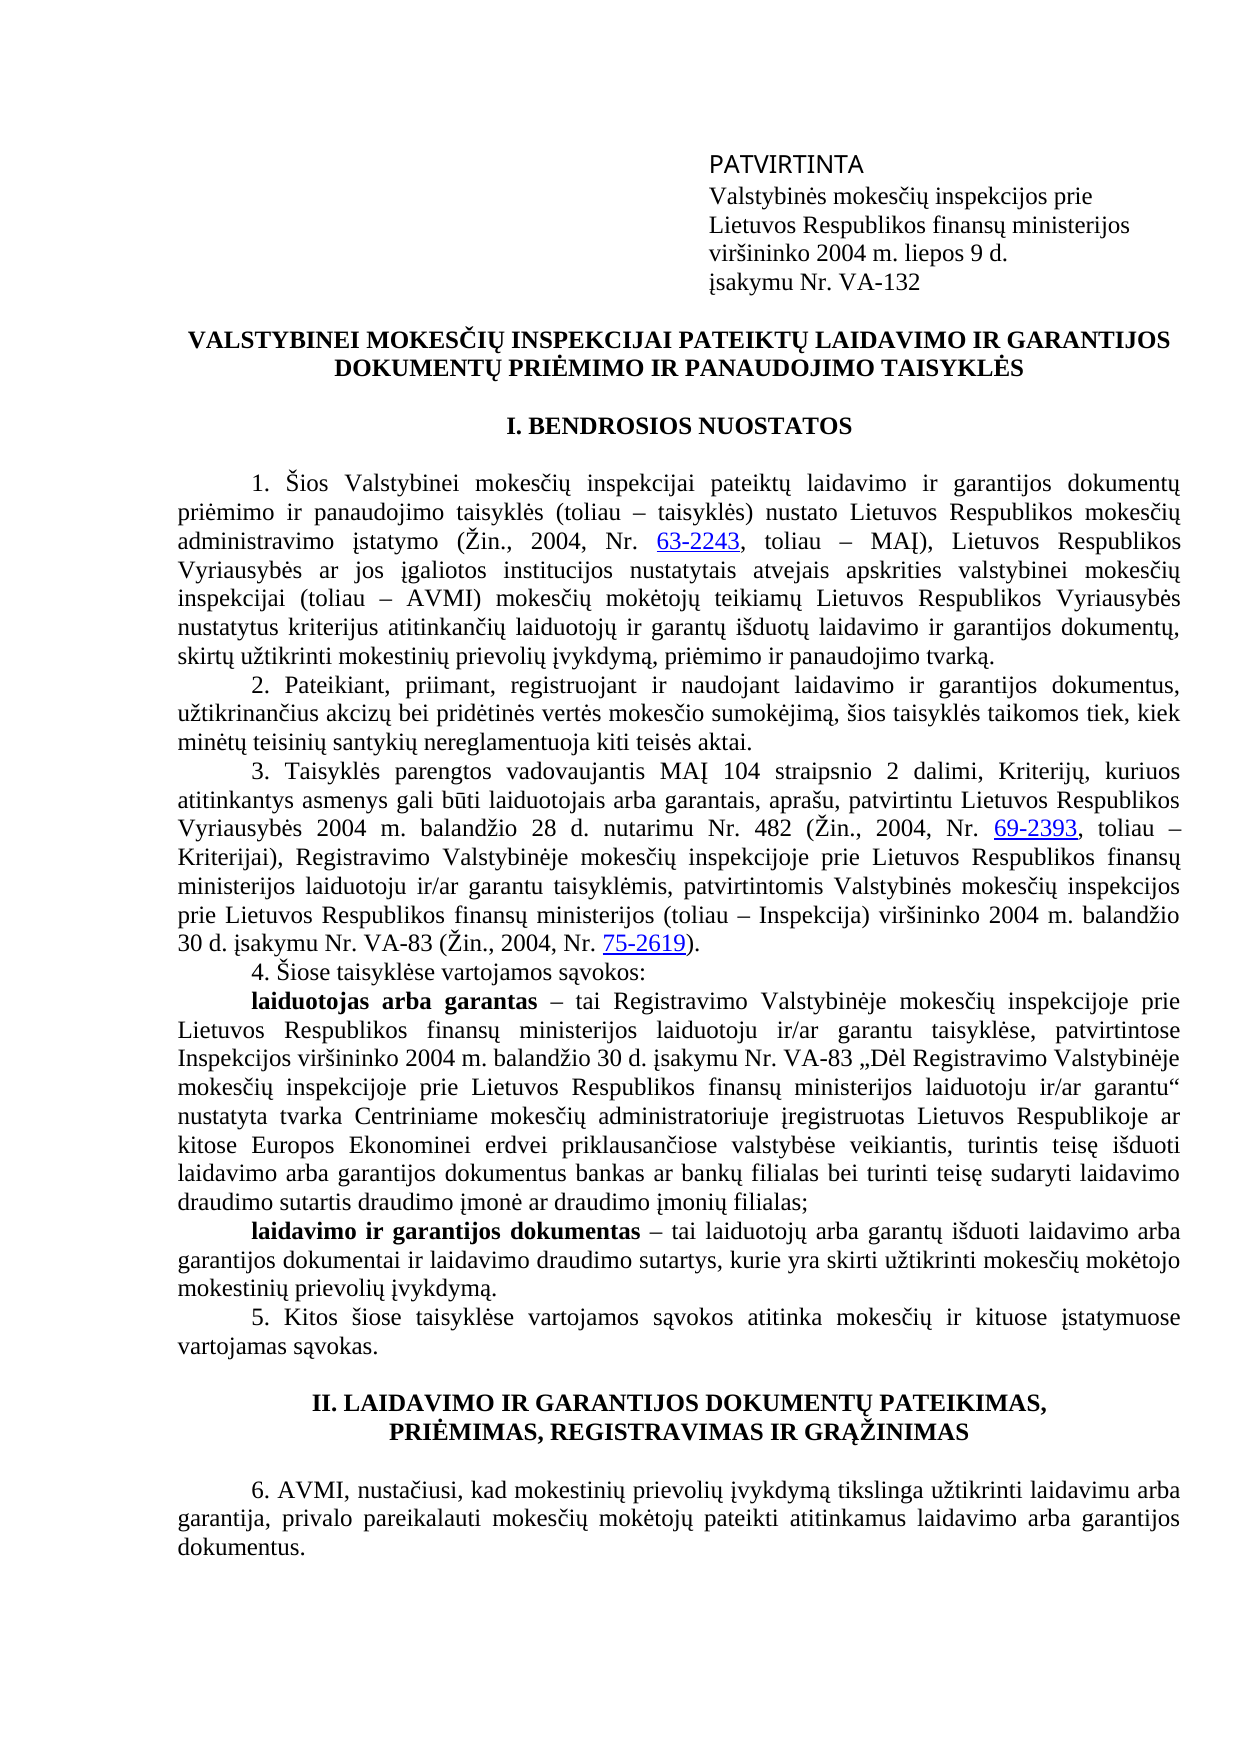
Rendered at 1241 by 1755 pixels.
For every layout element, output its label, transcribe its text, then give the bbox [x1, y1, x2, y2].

text 6. AVMI, nustačiusi, kad mokestinių prievolių įvykdymą tikslinga užtikrinti laidavimu arba garantija, privalo pareikalauti mokesčių mokėtojų pateikti atitinkamus laidavimo arba garantijos dokumentus. [177, 1475, 1181, 1561]
text II. LAIDAVIMO IR GARANTIJOS DOKUMENTŲ PATEIKIMAS, [177, 1388, 1181, 1417]
text VALSTYBINEI MOKESČIŲ INSPEKCIJAI PATEIKTŲ LAIDAVIMO IR GARANTIJOS DOKUMENTŲ PRIĖMIMO IR PANAUDOJIMO TAISYKLĖS [177, 325, 1181, 382]
text 1. Šios Valstybinei mokesčių inspekcijai pateiktų laidavimo ir garantijos dokumentų priėmimo ir panaudojimo taisyklės (toliau – taisyklės) nustato Lietuvos Respublikos mokesčių administravimo įstatymo (Žin., 2004, Nr. 63-2243, toliau – MAĮ), Lietuvos Respublikos Vyriausybės ar jos įgaliotos institucijos nustatytais atvejais apskrities valstybinei mokesčių inspekcijai (toliau – AVMI) mokesčių mokėtojų teikiamų Lietuvos Respublikos Vyriausybės nustatytus kriterijus atitinkančių laiduotojų ir garantų išduotų laidavimo ir garantijos dokumentų, skirtų užtikrinti mokestinių prievolių įvykdymą, priėmimo ir panaudojimo tvarką. [177, 468, 1181, 670]
text Lietuvos Respublikos finansų ministerijos [177, 210, 1181, 238]
text 4. Šiose taisyklėse vartojamos sąvokos: [177, 957, 1181, 986]
text PATVIRTINTA [177, 147, 1181, 181]
text 3. Taisyklės parengtos vadovaujantis MAĮ 104 straipsnio 2 dalimi, Kriterijų, kuriuos atitinkantys asmenys gali būti laiduotojais arba garantais, aprašu, patvirtintu Lietuvos Respublikos Vyriausybės 2004 m. balandžio 28 d. nutarimu Nr. 482 (Žin., 2004, Nr. 69-2393, toliau – Kriterijai), Registravimo Valstybinėje mokesčių inspekcijoje prie Lietuvos Respublikos finansų ministerijos laiduotoju ir/ar garantu taisyklėmis, patvirtintomis Valstybinės mokesčių inspekcijos prie Lietuvos Respublikos finansų ministerijos (toliau – Inspekcija) viršininko 2004 m. balandžio 30 d. įsakymu Nr. VA-83 (Žin., 2004, Nr. 75-2619). [177, 756, 1181, 957]
text I. BENDROSIOS NUOSTATOS [177, 411, 1181, 440]
text 5. Kitos šiose taisyklėse vartojamos sąvokos atitinka mokesčių ir kituose įstatymuose vartojamas sąvokas. [177, 1302, 1181, 1360]
text 2. Pateikiant, priimant, registruojant ir naudojant laidavimo ir garantijos dokumentus, užtikrinančius akcizų bei pridėtinės vertės mokesčio sumokėjimą, šios taisyklės taikomos tiek, kiek minėtų teisinių santykių nereglamentuoja kiti teisės aktai. [177, 670, 1181, 756]
text įsakymu Nr. VA-132 [177, 267, 1181, 296]
text PRIĖMIMAS, REGISTRAVIMAS IR GRĄŽINIMAS [177, 1417, 1181, 1446]
text viršininko 2004 m. liepos 9 d. [177, 238, 1181, 267]
text Valstybinės mokesčių inspekcijos prie [177, 181, 1181, 210]
text laiduotojas arba garantas – tai Registravimo Valstybinėje mokesčių inspekcijoje prie Lietuvos Respublikos finansų ministerijos laiduotoju ir/ar garantu taisyklėse, patvirtintose Inspekcijos viršininko 2004 m. balandžio 30 d. įsakymu Nr. VA-83 „Dėl Registravimo Valstybinėje mokesčių inspekcijoje prie Lietuvos Respublikos finansų ministerijos laiduotoju ir/ar garantu“ nustatyta tvarka Centriniame mokesčių administratoriuje įregistruotas Lietuvos Respublikoje ar kitose Europos Ekonominei erdvei priklausančiose valstybėse veikiantis, turintis teisę išduoti laidavimo arba garantijos dokumentus bankas ar bankų filialas bei turinti teisę sudaryti laidavimo draudimo sutartis draudimo įmonė ar draudimo įmonių filialas; [177, 986, 1181, 1216]
text laidavimo ir garantijos dokumentas – tai laiduotojų arba garantų išduoti laidavimo arba garantijos dokumentai ir laidavimo draudimo sutartys, kurie yra skirti užtikrinti mokesčių mokėtojo mokestinių prievolių įvykdymą. [177, 1216, 1181, 1302]
